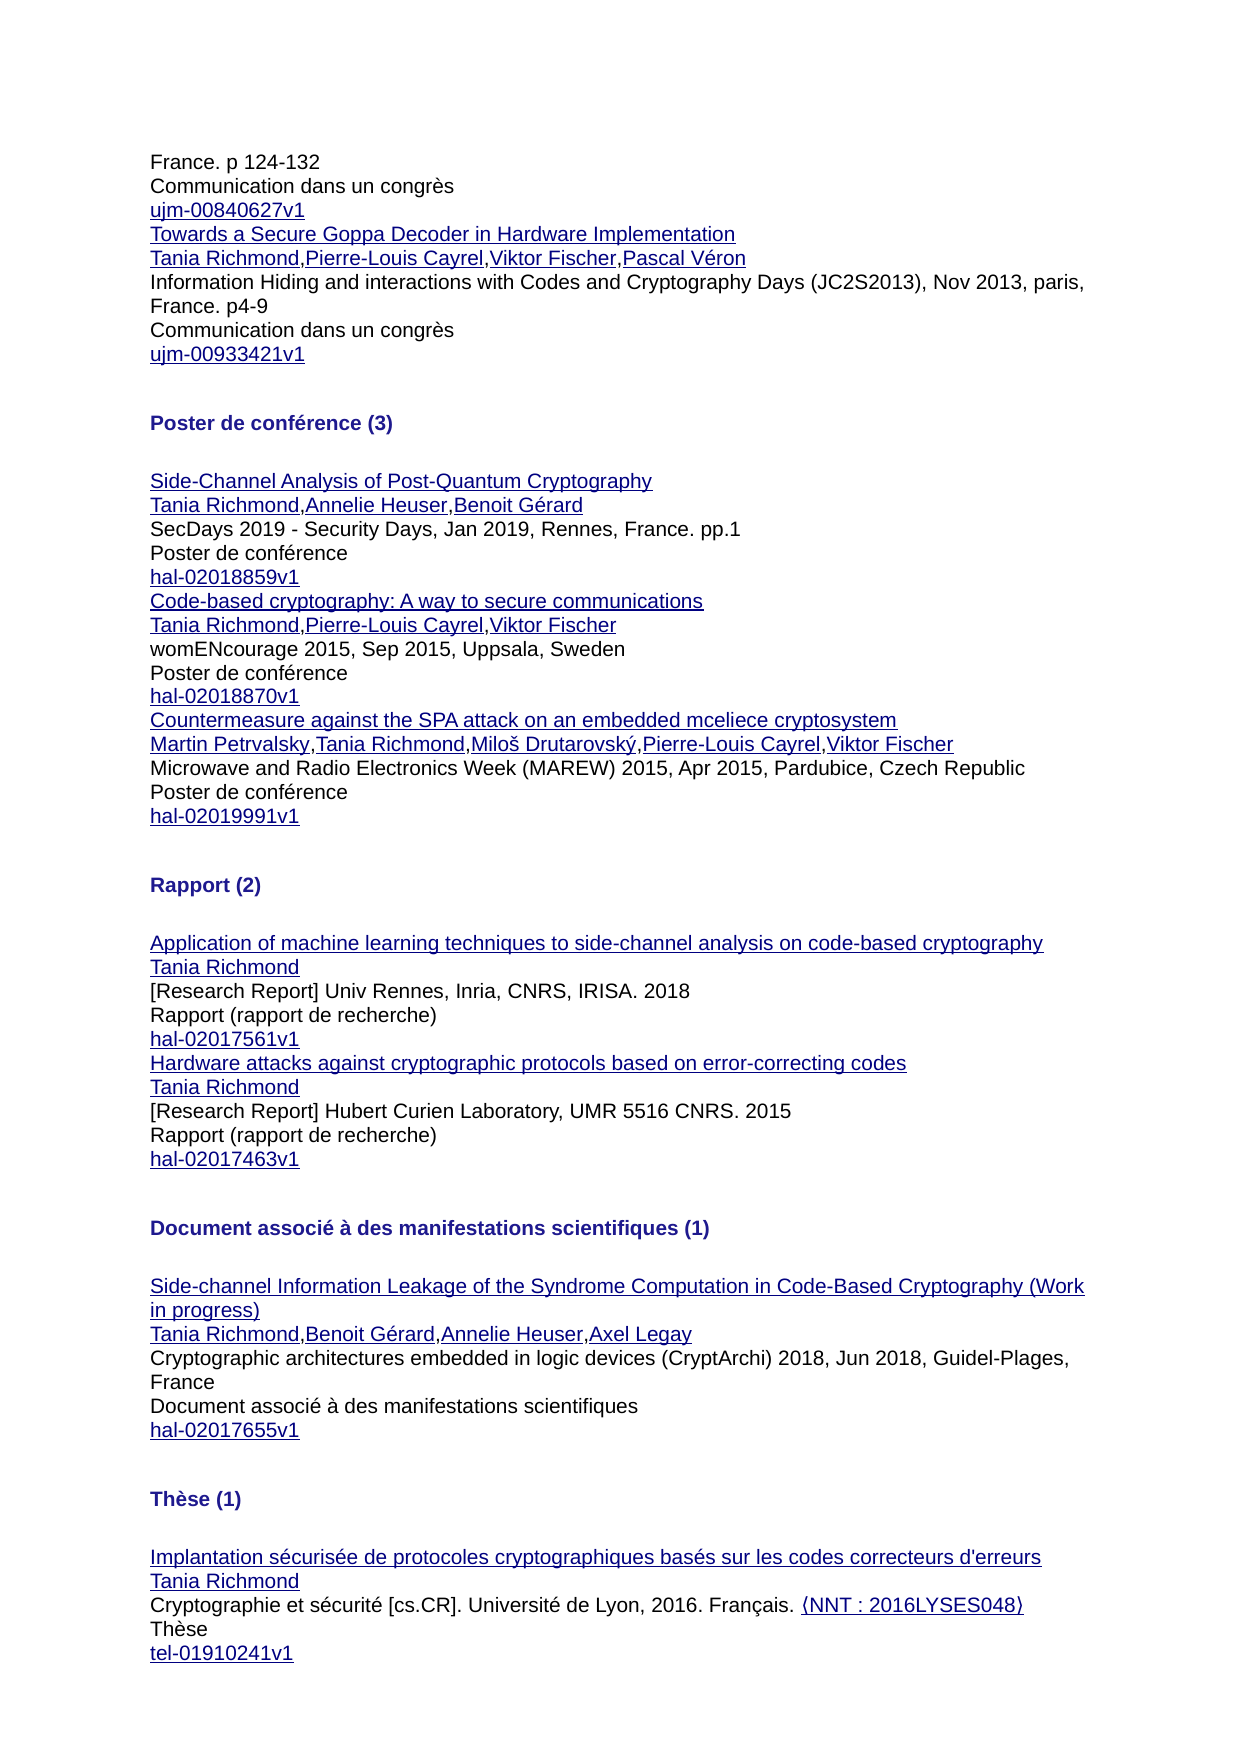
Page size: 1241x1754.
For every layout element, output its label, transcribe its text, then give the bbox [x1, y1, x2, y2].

table_header Implantation sécurisée de protocoles cryptographiques basés sur les codes correcteurs d'erreurs Tania Richmond Cryptographie et sécurité [cs.CR]. Université de Lyon, 2016. Français. ⟨NNT : 2016LYSES048⟩ Thèse tel-01910241v1 [150, 1545, 1090, 1664]
table_cell Hardware attacks against cryptographic protocols based on error-correcting codes Tania Richmond [Research Report] Hubert Curien Laboratory, UMR 5516 CNRS. 2015 Rapport (rapport de recherche) hal-02017463v1 [150, 1051, 1090, 1171]
subtitle Poster de conférence (3) [150, 410, 1090, 434]
table_cell Towards a Secure Implementation of a Goppa Decoder Tania Richmond,Pierre-Louis Cayrel,Viktor Fischer,Pascal Véron Cryptographic architectures embedded in reconfigurable devices - Cryptarchi 2013, Jun 2013, Fréjus, France. p 124-132 Communication dans un congrès ujm-00840627v1 [150, 150, 1090, 222]
table_header Side-Channel Analysis of Post-Quantum Cryptography Tania Richmond,Annelie Heuser,Benoit Gérard SecDays 2019 - Security Days, Jan 2019, Rennes, France. pp.1 Poster de conférence hal-02018859v1 [150, 469, 1090, 588]
table_cell Code-based cryptography: A way to secure communications Tania Richmond,Pierre-Louis Cayrel,Viktor Fischer womENcourage 2015, Sep 2015, Uppsala, Sweden Poster de conférence hal-02018870v1 [150, 589, 1090, 708]
table_cell Towards a Secure Goppa Decoder in Hardware Implementation Tania Richmond,Pierre-Louis Cayrel,Viktor Fischer,Pascal Véron Information Hiding and interactions with Codes and Cryptography Days (JC2S2013), Nov 2013, paris, France. p4-9 Communication dans un congrès ujm-00933421v1 [150, 222, 1090, 366]
subtitle Rapport (2) [150, 873, 1090, 897]
subtitle Document associé à des manifestations scientifiques (1) [150, 1216, 1090, 1239]
table_cell Countermeasure against the SPA attack on an embedded mceliece cryptosystem Martin Petrvalsky,Tania Richmond,Miloš Drutarovský,Pierre-Louis Cayrel,Viktor Fischer Microwave and Radio Electronics Week (MAREW) 2015, Apr 2015, Pardubice, Czech Republic Poster de conférence hal-02019991v1 [150, 708, 1090, 828]
subtitle Thèse (1) [150, 1486, 1090, 1510]
table_header Application of machine learning techniques to side-channel analysis on code-based cryptography Tania Richmond [Research Report] Univ Rennes, Inria, CNRS, IRISA. 2018 Rapport (rapport de recherche) hal-02017561v1 [150, 931, 1090, 1051]
table_header Side-channel Information Leakage of the Syndrome Computation in Code-Based Cryptography (Work in progress) Tania Richmond,Benoit Gérard,Annelie Heuser,Axel Legay Cryptographic architectures embedded in logic devices (CryptArchi) 2018, Jun 2018, Guidel-Plages, France Document associé à des manifestations scientifiques hal-02017655v1 [150, 1274, 1090, 1442]
